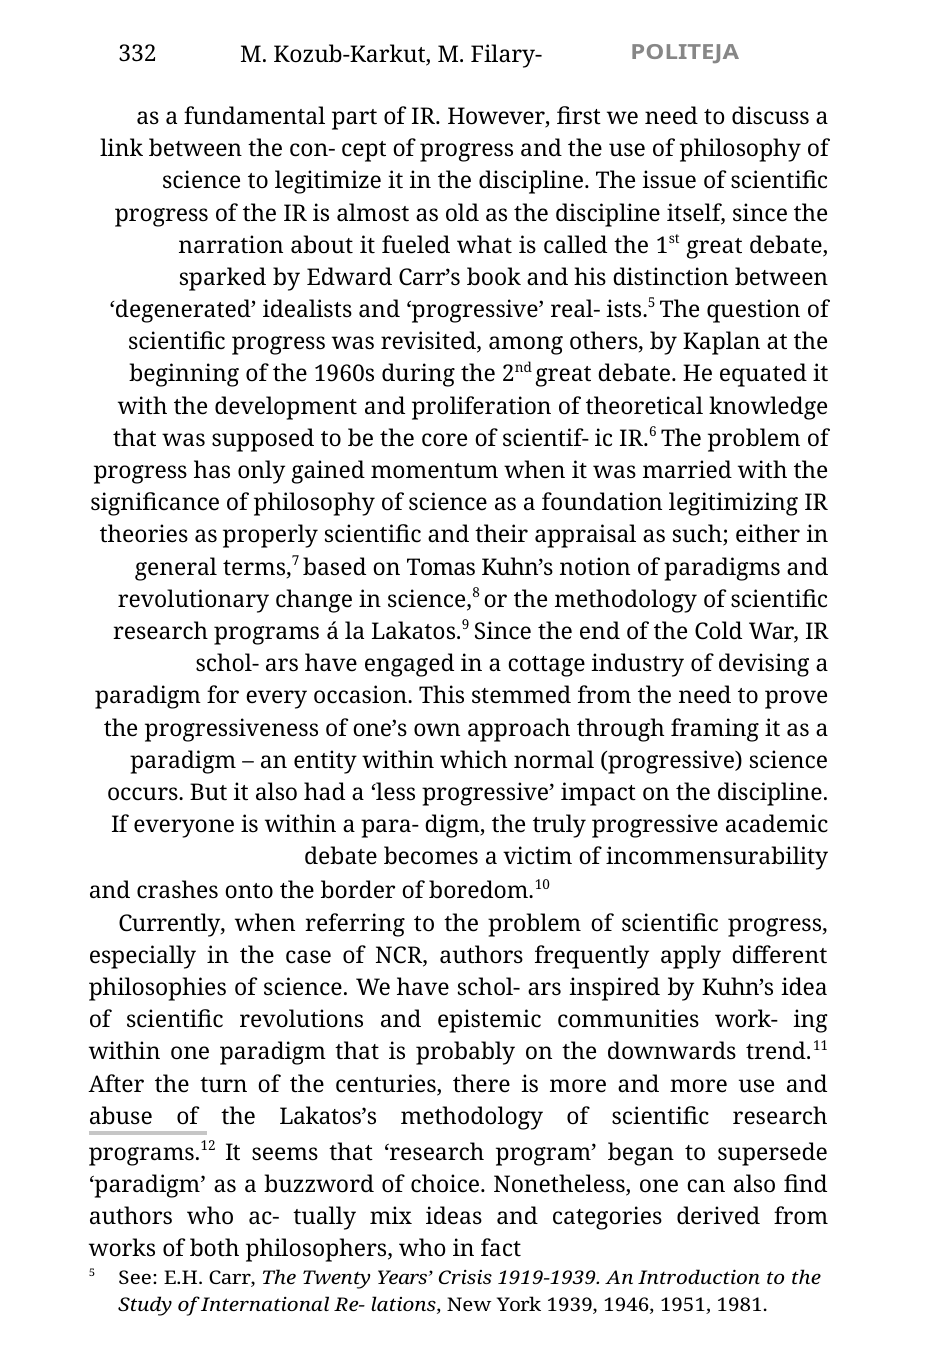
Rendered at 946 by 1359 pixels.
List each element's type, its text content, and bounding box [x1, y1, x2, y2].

text as a fundamental part of IR. However, first we need to discuss a link between the con- cept of progress and the use of philosophy of science to legitimize it in the discipline. The issue of scientific progress of the IR is almost as old as the discipline itself, since the narration about it fueled what is called the 1st great debate, sparked by Edward Carr’s book and his distinction between ‘degenerated’ idealists and ‘progressive’ real- ists.5 The question of scientific progress was revisited, among others, by Kaplan at the beginning of the 1960s during the 2nd great debate. He equated it with the development and proliferation of theoretical knowledge that was supposed to be the core of scientif- ic IR.6 The problem of progress has only gained momentum when it was married with the significance of philosophy of science as a foundation legitimizing IR theories as properly scientific and their appraisal as such; either in general terms,7 based on Tomas Kuhn’s notion of paradigms and revolutionary change in science,8 or the methodology of scientific research programs á la Lakatos.9 Since the end of the Cold War, IR schol- ars have engaged in a cottage industry of devising a paradigm for every occasion. This stemmed from the need to prove the progressiveness of one’s own approach through framing it as a paradigm – an entity within which normal (progressive) science occurs. But it also had a ‘less progressive’ impact on the discipline. If everyone is within a para- digm, the truly progressive academic debate becomes a victim of incommensurability [88, 100, 828, 871]
text and crashes onto the border of boredom.10 [88, 874, 869, 906]
text 5 See: E.H. Carr, The Twenty Years’ Crisis 1919-1939. An Introduction to the Study of International Re- lations, New York 1939, 1946, 1951, 1981. [88, 1264, 828, 1316]
text Currently, when referring to the problem of scientific progress, especially in the case of NCR, authors frequently apply different philosophies of science. We have schol- ars inspired by Kuhn’s idea of scientific revolutions and epistemic communities work- ing within one paradigm that is probably on the downwards trend.11 After the turn of the centuries, there is more and more use and abuse of the Lakatos’s methodology of scientific research programs.12 It seems that ‘research program’ began to supersede ‘paradigm’ as a buzzword of choice. Nonetheless, one can also find authors who ac- tually mix ideas and categories derived from works of both philosophers, who in fact [88, 907, 828, 1263]
